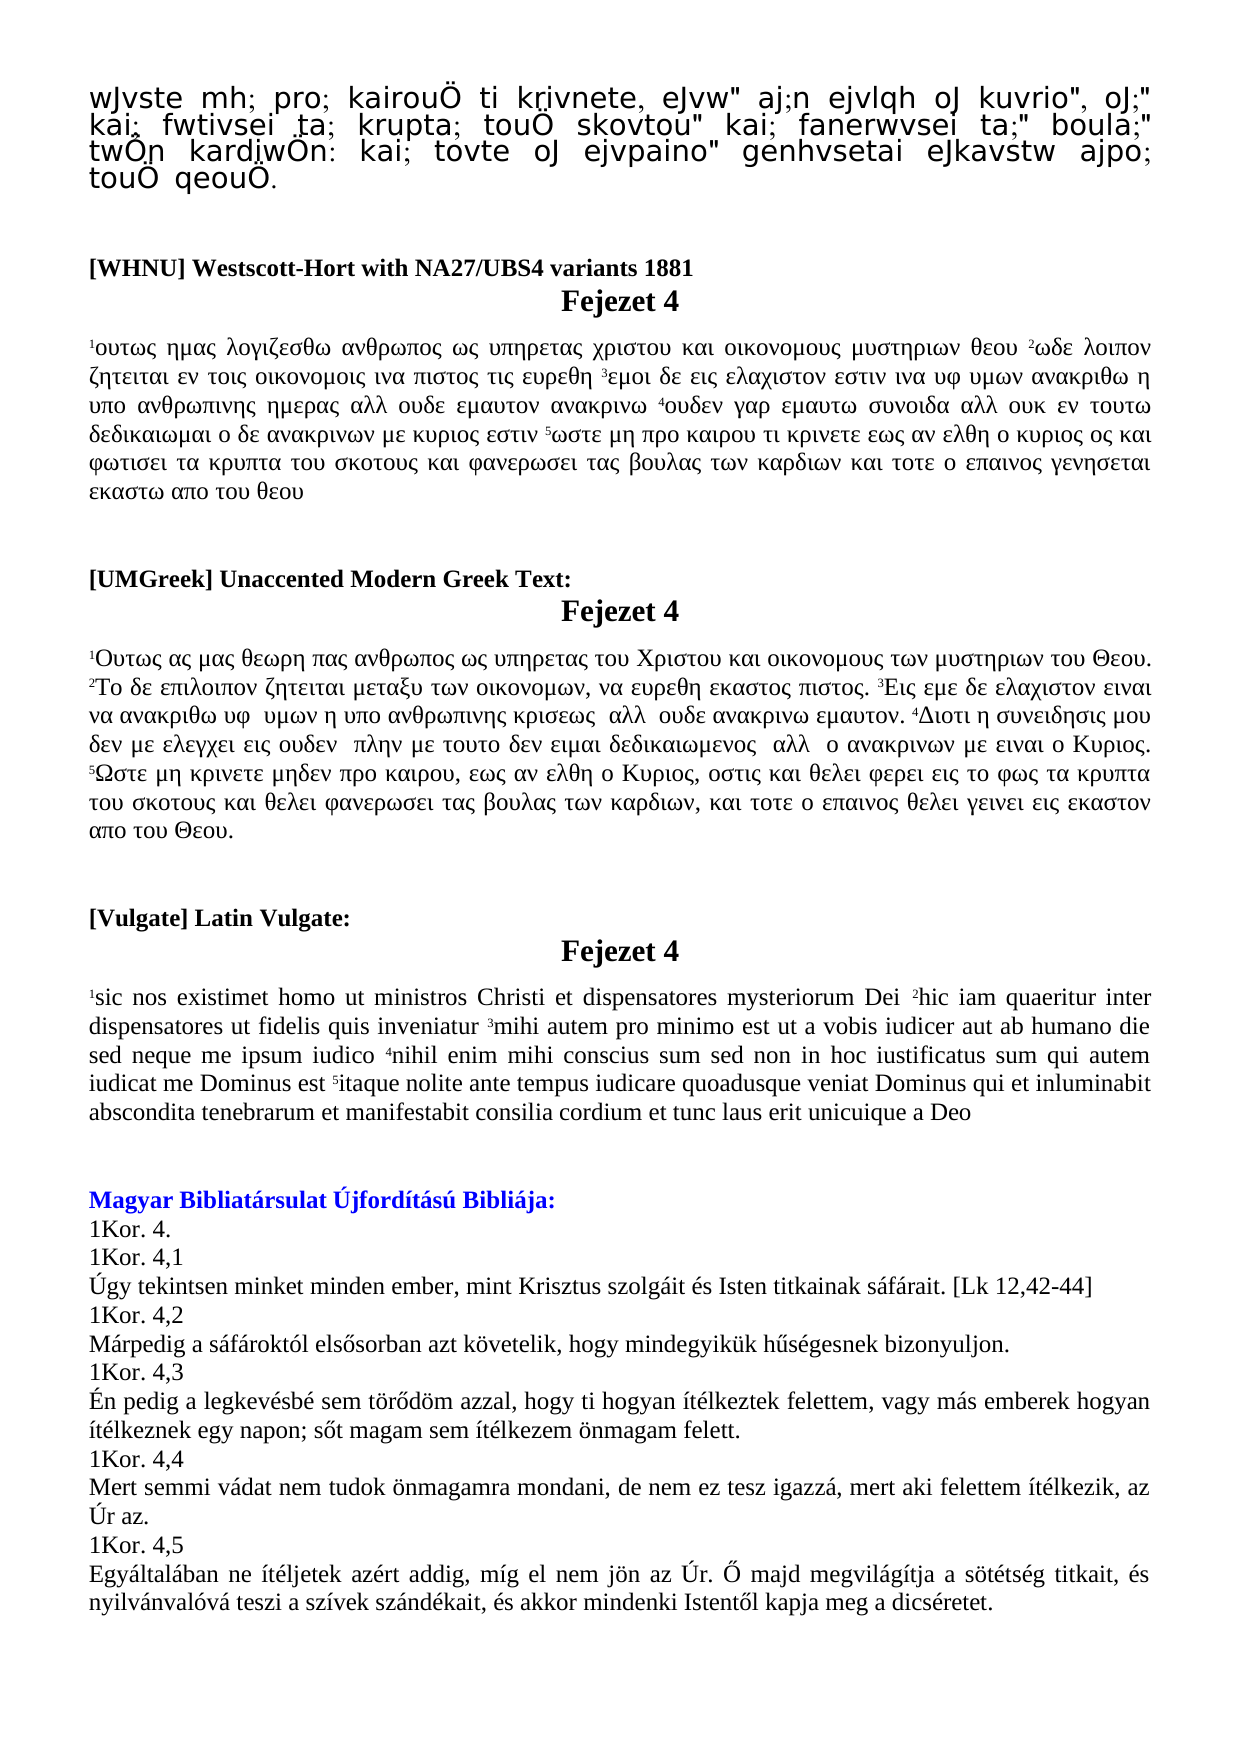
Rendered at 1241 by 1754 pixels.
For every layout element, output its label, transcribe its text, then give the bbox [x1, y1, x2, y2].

text Egyáltalában ne ítéljetek azért addig, míg el nem jön az Úr. Ő majd megvilágítja a sötétség titkait, és nyilvánvalóvá teszi a szívek szándékait, és akkor mindenki Istentől kapja meg a dicséretet. [88, 1559, 1152, 1616]
text 1Kor. 4,3 [88, 1357, 1152, 1386]
text Mert semmi vádat nem tudok önmagamra mondani, de nem ez tesz igazzá, mert aki felettem ítélkezik, az Úr az. [88, 1472, 1152, 1530]
text Magyar Bibliatársulat Újfordítású Bibliája: [88, 1185, 1152, 1214]
text 1Kor. 4. [88, 1214, 1152, 1242]
text 1Kor. 4,5 [88, 1530, 1152, 1559]
text 1Kor. 4,2 [88, 1300, 1152, 1329]
text Fejezet 4 [88, 932, 1152, 968]
text 1Kor. 4,1 [88, 1242, 1152, 1271]
text [WHNU] Westscott-Hort with NA27/UBS4 variants 1881 [88, 253, 1152, 282]
text 1ουτως ημας λογιζεσθω ανθρωπος ως υπηρετας χριστου και οικονομους μυστηριων θεου 2ωδε λοιπον ζητειται εν τοις οικονομοις ινα πιστος τις ευρεθη 3εμοι δε εις ελαχιστον εστιν ινα υφ υμων ανακριθω η υπο ανθρωπινης ημερας αλλ ουδε εμαυτον ανακρινω 4ουδεν γαρ εμαυτω συνοιδα αλλ ουκ εν τουτω δεδικαιωμαι ο δε ανακρινων με κυριος εστιν 5ωστε μη προ καιρου τι κρινετε εως αν ελθη ο κυριος ος και φωτισει τα κρυπτα του σκοτους και φανερωσει τας βουλας των καρδιων και τοτε ο επαινος γενησεται εκαστω απο του θεου [88, 332, 1152, 505]
text 1Ουτως ας μας θεωρη πας ανθρωπος ως υπηρετας του Χριστου και οικονομους των μυστηριων του Θεου. 2Το δε επιλοιπον ζητειται μεταξυ των οικονομων, να ευρεθη εκαστος πιστος. 3Εις εμε δε ελαχιστον ειναι να ανακριθω υφ υμων η υπο ανθρωπινης κρισεως αλλ ουδε ανακρινω εμαυτον. 4Διοτι η συνειδησις μου δεν με ελεγχει εις ουδεν πλην με τουτο δεν ειμαι δεδικαιωμενος αλλ ο ανακρινων με ειναι ο Κυριος. 5Ωστε μη κρινετε μηδεν προ καιρου, εως αν ελθη ο Κυριος, οστις και θελει φερει εις το φως τα κρυπτα του σκοτους και θελει φανερωσει τας βουλας των καρδιων, και τοτε ο επαινος θελει γεινει εις εκαστον απο του Θεου. [88, 643, 1152, 844]
text Fejezet 4 [88, 593, 1152, 628]
text Márpedig a sáfároktól elsősorban azt követelik, hogy mindegyikük hűségesnek bizonyuljon. [88, 1329, 1152, 1357]
text 1sic nos existimet homo ut ministros Christi et dispensatores mysteriorum Dei 2hic iam quaeritur inter dispensatores ut fidelis quis inveniatur 3mihi autem pro minimo est ut a vobis iudicer aut ab humano die sed neque me ipsum iudico 4nihil enim mihi conscius sum sed non in hoc iustificatus sum qui autem iudicat me Dominus est 5itaque nolite ante tempus iudicare quoadusque veniat Dominus qui et inluminabit abscondita tenebrarum et manifestabit consilia cordium et tunc laus erit unicuique a Deo [88, 982, 1152, 1126]
text 1Kor. 4,4 [88, 1444, 1152, 1472]
text [Vulgate] Latin Vulgate: [88, 903, 1152, 932]
text Fejezet 4 [88, 282, 1152, 318]
text Úgy tekintsen minket minden ember, mint Krisztus szolgáit és Isten titkainak sáfárait. [Lk 12,42-44] [88, 1271, 1152, 1300]
text [UMGreek] Unaccented Modern Greek Text: [88, 564, 1152, 593]
text Én pedig a legkevésbé sem törődöm azzal, hogy ti hogyan ítélkeztek felettem, vagy más emberek hogyan ítélkeznek egy napon; sőt magam sem ítélkezem önmagam felett. [88, 1386, 1152, 1444]
text wJvste mh; pro; kairouÖ ti krivnete, eJvw" aj;n ejvlqh oJ kuvrio", oJ;" kai; fwtivsei ta; krupta; touÖ skovtou" kai; fanerwvsei ta;" boula;" twÖn kardiwÖn: kai; tovte oJ ejvpaino" genhvsetai eJkavstw ajpo; touÖ qeouÖ. [88, 88, 1152, 194]
